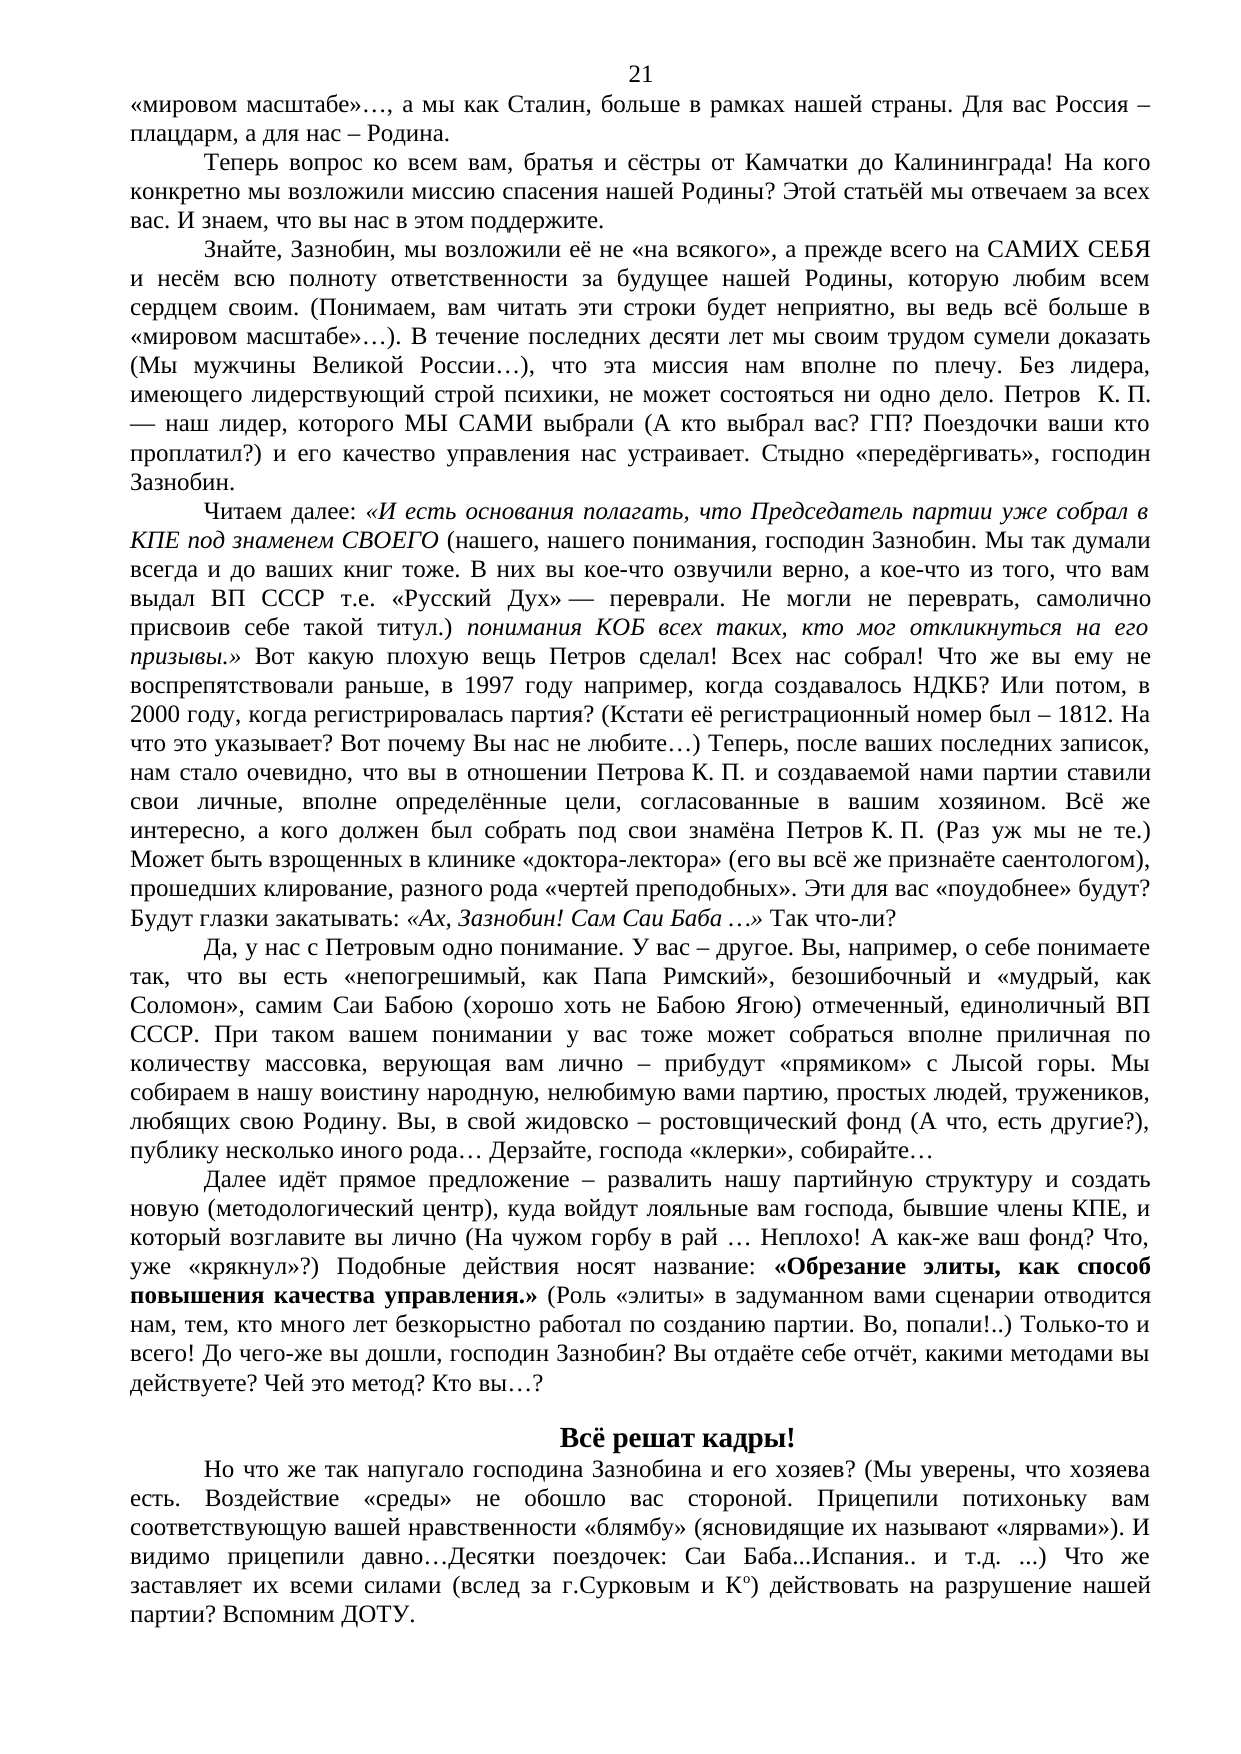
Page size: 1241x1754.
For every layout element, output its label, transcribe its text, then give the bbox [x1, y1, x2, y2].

text Знайте, Зазнобин, мы возложили её не «на всякого», а прежде всего на САМИХ СЕБЯ и несём всю полноту ответственности за будущее нашей Родины, которую любим всем сердцем своим. (Понимаем, вам читать эти строки будет неприятно, вы ведь всё больше в «мировом масштабе»…). В течение последних десяти лет мы своим трудом сумели доказать (Мы мужчины Великой России…), что эта миссия нам вполне по плечу. Без лидера, имеющего лидерствующий строй психики, не может состояться ни одно дело. Петров К. П. — наш лидер, которого МЫ САМИ выбрали (А кто выбрал вас? ГП? Поездочки ваши кто проплатил?) и его качество управления нас устраивает. Стыдно «передёргивать», господин Зазнобин. [130, 234, 1152, 496]
text «мировом масштабе»…, а мы как Сталин, больше в рамках нашей страны. Для вас Россия – плацдарм, а для нас – Родина. [130, 89, 1152, 147]
text Всё решат кадры! [130, 1421, 1152, 1454]
text Теперь вопрос ко всем вам, братья и сёстры от Камчатки до Калининграда! На кого конкретно мы возложили миссию спасения нашей Родины? Этой статьёй мы отвечаем за всех вас. И знаем, что вы нас в этом поддержите. [130, 147, 1152, 234]
text Да, у нас с Петровым одно понимание. У вас – другое. Вы, например, о себе понимаете так, что вы есть «непогрешимый, как Папа Римский», безошибочный и «мудрый, как Соломон», самим Саи Бабою (хорошо хоть не Бабою Ягою) отмеченный, единоличный ВП СССР. При таком вашем понимании у вас тоже может собраться вполне приличная по количеству массовка, верующая вам лично – прибудут «прямиком» с Лысой горы. Мы собираем в нашу воистину народную, нелюбимую вами партию, простых людей, тружеников, любящих свою Родину. Вы, в свой жидовско – ростовщический фонд (А что, есть другие?), публику несколько иного рода… Дерзайте, господа «клерки», собирайте… [130, 931, 1152, 1164]
text Читаем далее: «И есть основания полагать, что Председатель партии уже собрал в КПЕ под знаменем СВОЕГО (нашего, нашего понимания, господин Зазнобин. Мы так думали всегда и до ваших книг тоже. В них вы кое-что озвучили верно, а кое-что из того, что вам выдал ВП СССР т.е. «Русский Дух» — переврали. Не могли не переврать, самолично присвоив себе такой титул.) понимания КОБ всех таких, кто мог откликнуться на его призывы.» Вот какую плохую вещь Петров сделал! Всех нас собрал! Что же вы ему не воспрепятствовали раньше, в 1997 году например, когда создавалось НДКБ? Или потом, в 2000 году, когда регистрировалась партия? (Кстати её регистрационный номер был – 1812. На что это указывает? Вот почему Вы нас не любите…) Теперь, после ваших последних записок, нам стало очевидно, что вы в отношении Петрова К. П. и создаваемой нами партии ставили свои личные, вполне определённые цели, согласованные в вашим хозяином. Всё же интересно, а кого должен был собрать под свои знамёна Петров К. П. (Раз уж мы не те.) Может быть взрощенных в клинике «доктора-лектора» (его вы всё же признаёте саентологом), прошедших клирование, разного рода «чертей преподобных». Эти для вас «поудобнее» будут? Будут глазки закатывать: «Ах, Зазнобин! Сам Саи Баба …» Так что-ли? [130, 496, 1152, 931]
text Но что же так напугало господина Зазнобина и его хозяев? (Мы уверены, что хозяева есть. Воздействие «среды» не обошло вас стороной. Прицепили потихоньку вам соответствующую вашей нравственности «блямбу» (ясновидящие их называют «лярвами»). И видимо прицепили давно…Десятки поездочек: Саи Баба...Испания.. и т.д. ...) Что же заставляет их всеми силами (вслед за г.Сурковым и Ко) действовать на разрушение нашей партии? Вспомним ДОТУ. [130, 1454, 1152, 1628]
text Далее идёт прямое предложение – развалить нашу партийную структуру и создать новую (методологический центр), куда войдут лояльные вам господа, бывшие члены КПЕ, и который возглавите вы лично (На чужом горбу в рай … Неплохо! А как-же ваш фонд? Что, уже «крякнул»?) Подобные действия носят название: «Обрезание элиты, как способ повышения качества управления.» (Роль «элиты» в задуманном вами сценарии отводится нам, тем, кто много лет безкорыстно работал по созданию партии. Во, попали!..) Только-то и всего! До чего-же вы дошли, господин Зазнобин? Вы отдаёте себе отчёт, какими методами вы действуете? Чей это метод? Кто вы…? [130, 1164, 1152, 1396]
